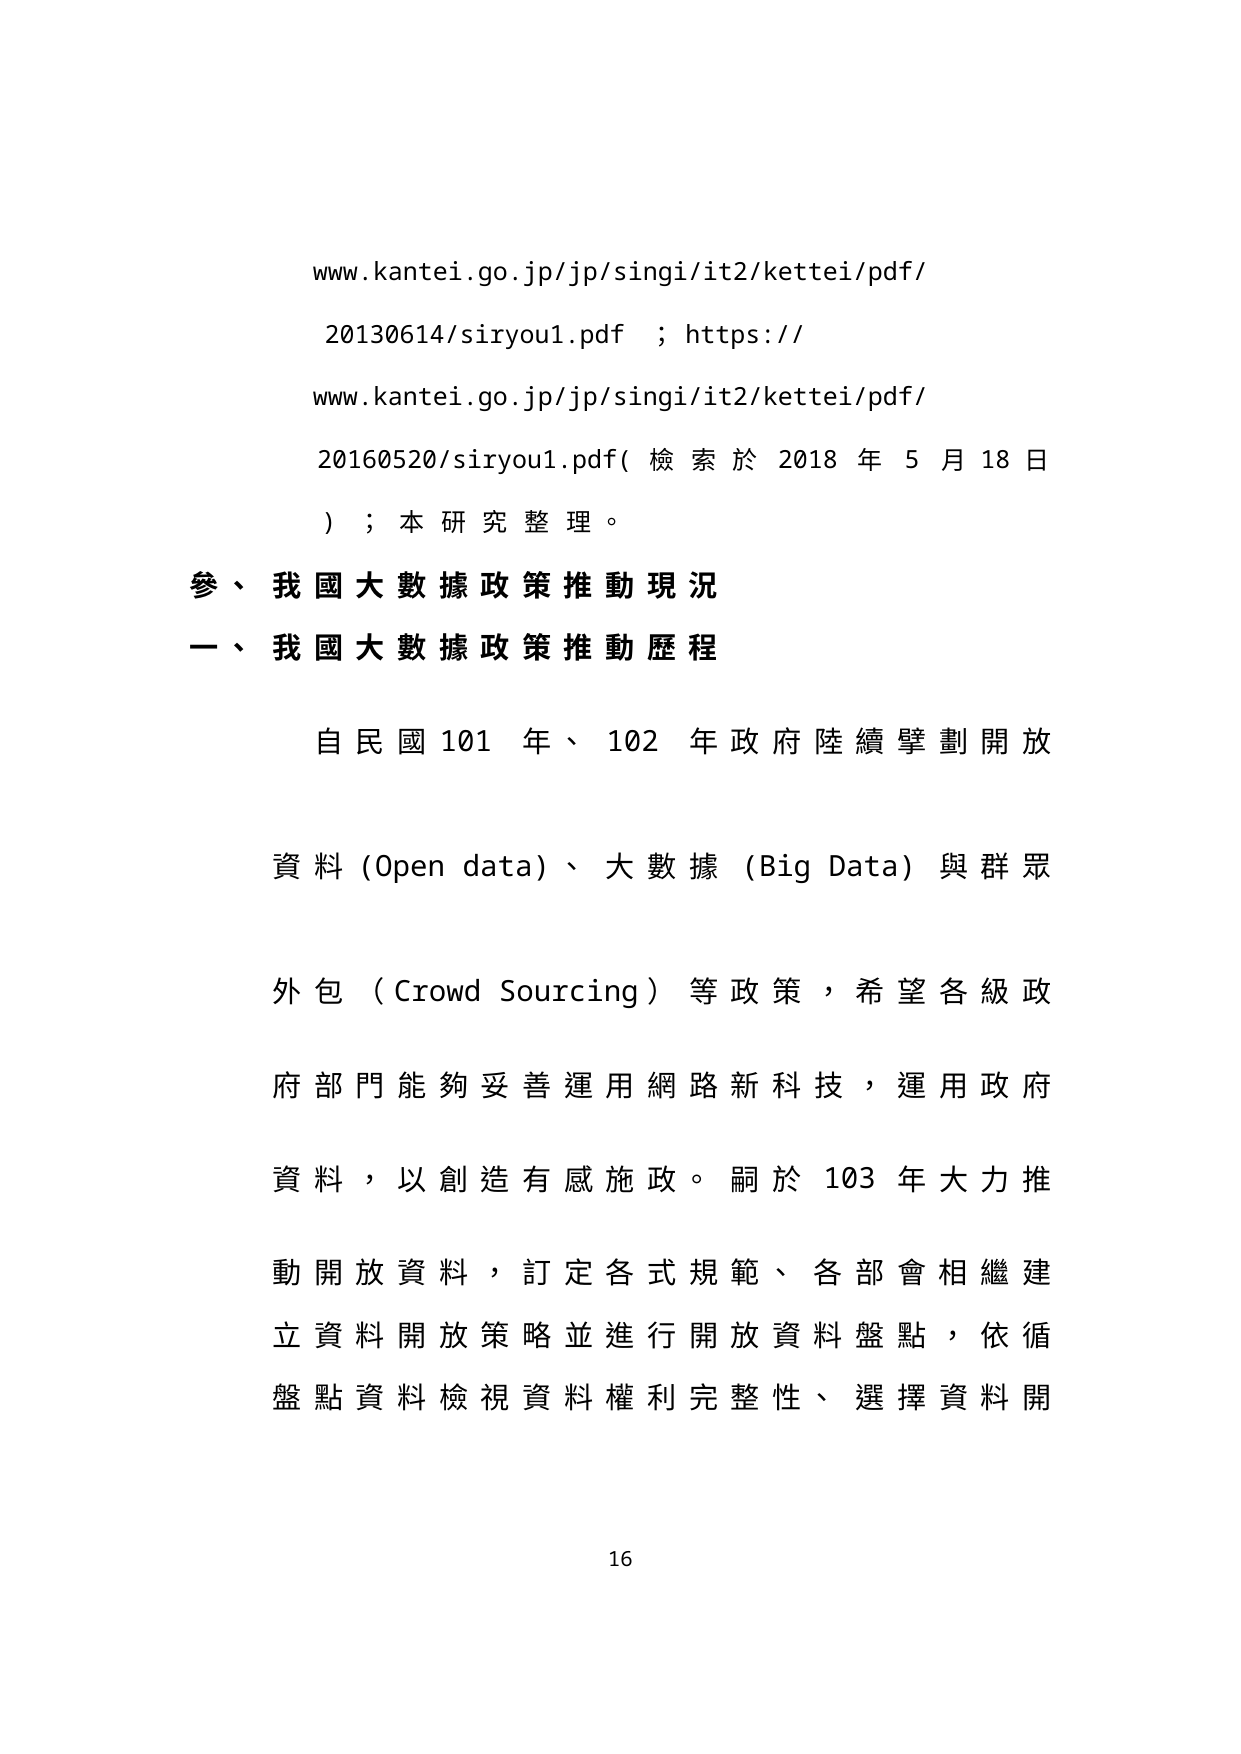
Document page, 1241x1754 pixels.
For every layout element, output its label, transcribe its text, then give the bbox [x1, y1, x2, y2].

text 自民國101 年、102 年政府陸續擘劃開放資料(Open data)、大數據(Big Data)與群眾外包（Crowd Sourcing）等政策，希望各級政府部門能夠妥善運用網路新科技，運用政府資料，以創造有感施政。嗣於103年大力推動開放資料，訂定各式規範、各部會相繼建立資料開放策略並進行開放資料盤點，依循盤點資料檢視資料權利完整性、選擇資料開 [242, 667, 1058, 1417]
text 參、我國大數據政策推動現況 [183, 542, 1058, 604]
text www.kantei.go.jp/jp/singi/it2/kettei/pdf/20130614/siryou1.pdf；https://www.kantei.go.jp/jp/singi/it2/kettei/pdf/20160520/siryou1.pdf(檢索於2018年5月18日)；本研究整理。 [183, 229, 1058, 542]
text 一、我國大數據政策推動歷程 [183, 604, 1058, 667]
